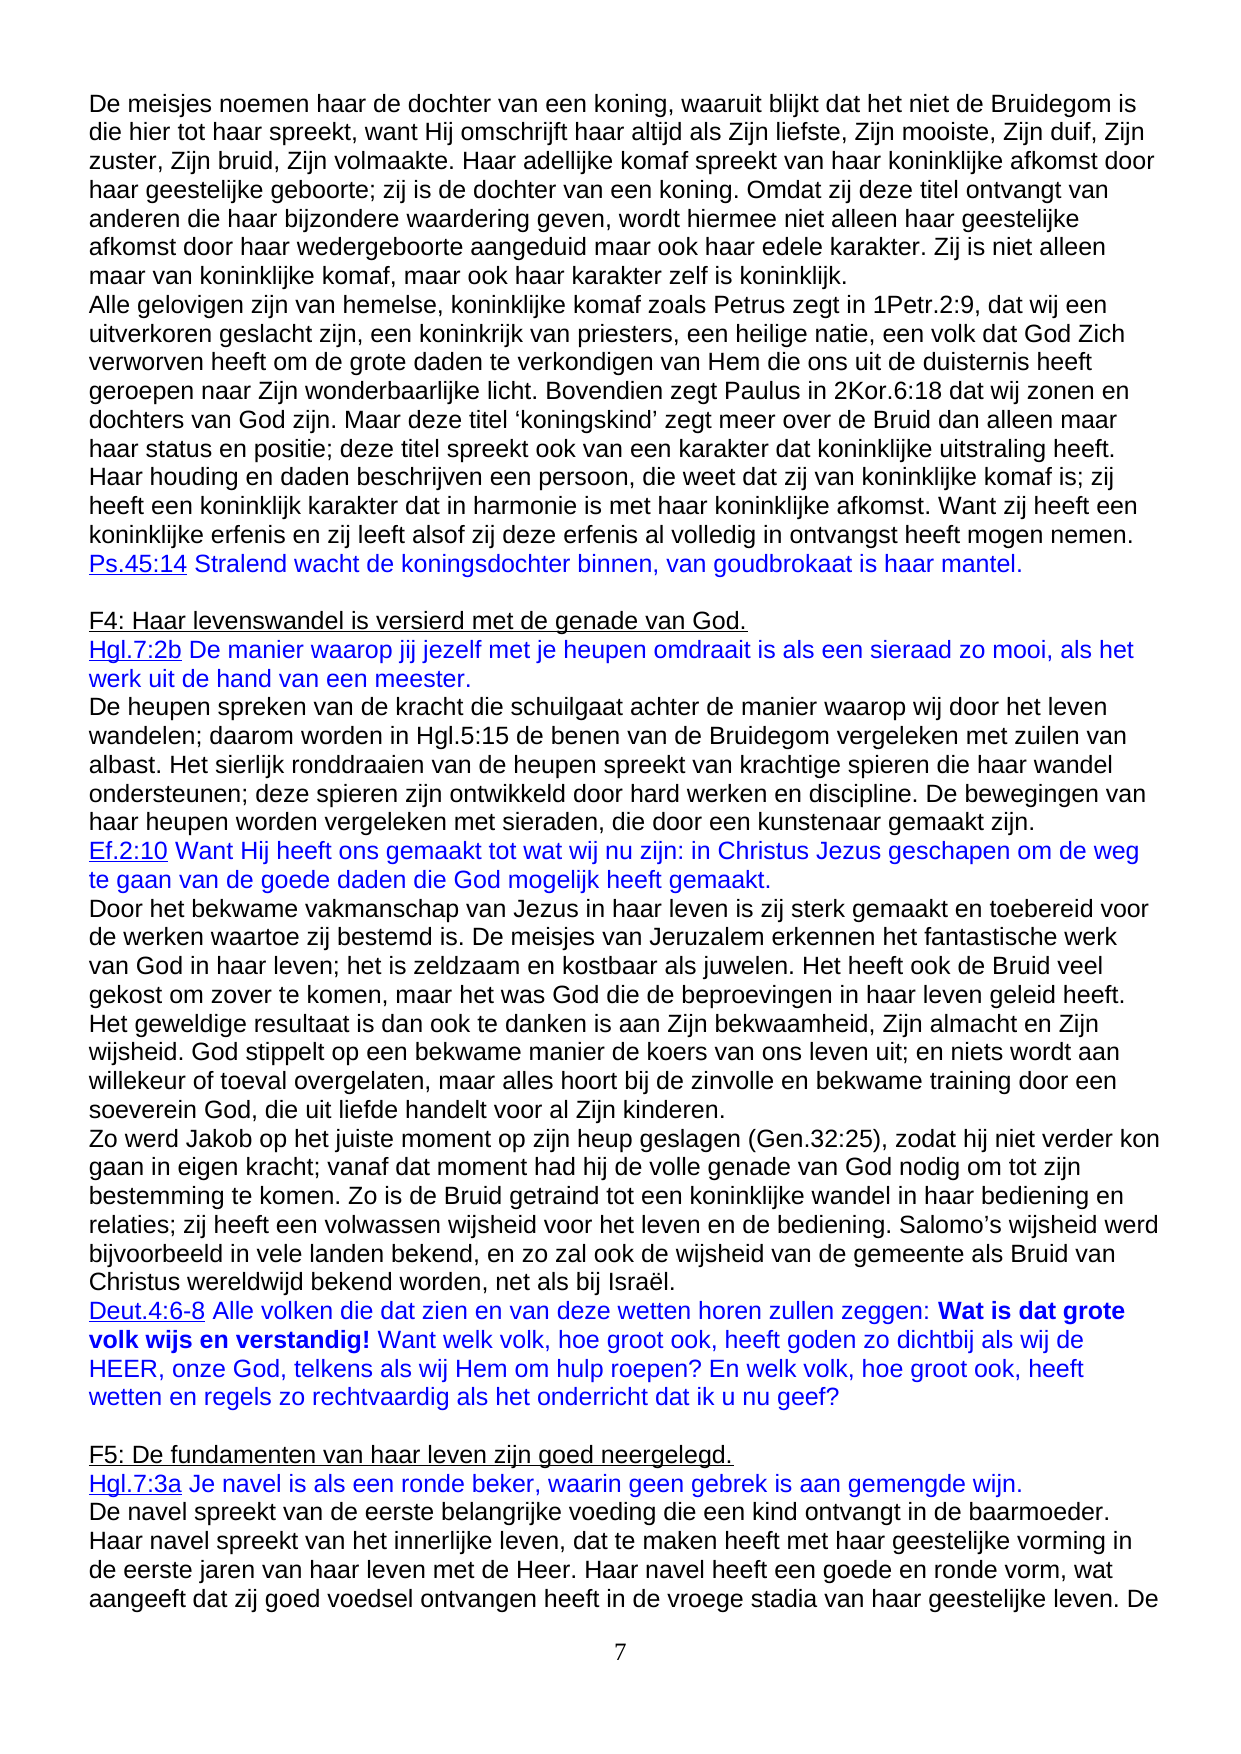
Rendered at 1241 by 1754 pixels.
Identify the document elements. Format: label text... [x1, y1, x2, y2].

text Deut.4:6-8 Alle volken die dat zien en van deze wetten horen zullen zeggen: Wat is dat grote volk wijs en verstandig! Want welk volk, hoe groot ook, heeft goden zo dichtbij als wij de HEER, onze God, telkens als wij Hem om hulp roepen? En welk volk, hoe groot ook, heeft wetten en regels zo rechtvaardig als het onderricht dat ik u nu geef? [88, 1296, 1163, 1411]
text De meisjes noemen haar de dochter van een koning, waaruit blijkt dat het niet de Bruidegom is die hier tot haar spreekt, want Hij omschrijft haar altijd als Zijn liefste, Zijn mooiste, Zijn duif, Zijn zuster, Zijn bruid, Zijn volmaakte. Haar adellijke komaf spreekt van haar koninklijke afkomst door haar geestelijke geboorte; zij is de dochter van een koning. Omdat zij deze titel ontvangt van anderen die haar bijzondere waardering geven, wordt hiermee niet alleen haar geestelijke afkomst door haar wedergeboorte aangeduid maar ook haar edele karakter. Zij is niet alleen maar van koninklijke komaf, maar ook haar karakter zelf is koninklijk. [88, 88, 1163, 290]
text Zo werd Jakob op het juiste moment op zijn heup geslagen (Gen.32:25), zodat hij niet verder kon gaan in eigen kracht; vanaf dat moment had hij de volle genade van God nodig om tot zijn bestemming te komen. Zo is de Bruid getraind tot een koninklijke wandel in haar bediening en relaties; zij heeft een volwassen wijsheid voor het leven en de bediening. Salomo’s wijsheid werd bijvoorbeeld in vele landen bekend, en zo zal ook de wijsheid van de gemeente als Bruid van Christus wereldwijd bekend worden, net als bij Israël. [88, 1123, 1163, 1296]
text De navel spreekt van de eerste belangrijke voeding die een kind ontvangt in de baarmoeder. Haar navel spreekt van het innerlijke leven, dat te maken heeft met haar geestelijke vorming in de eerste jaren van haar leven met de Heer. Haar navel heeft een goede en ronde vorm, wat aangeeft dat zij goed voedsel ontvangen heeft in de vroege stadia van haar geestelijke leven. De [88, 1497, 1163, 1612]
text Hgl.7:2b De manier waarop jij jezelf met je heupen omdraait is als een sieraad zo mooi, als het werk uit de hand van een meester. [88, 635, 1163, 692]
text Door het bekwame vakmanschap van Jezus in haar leven is zij sterk gemaakt en toebereid voor de werken waartoe zij bestemd is. De meisjes van Jeruzalem erkennen het fantastische werk van God in haar leven; het is zeldzaam en kostbaar als juwelen. Het heeft ook de Bruid veel gekost om zover te komen, maar het was God die de beproevingen in haar leven geleid heeft. Het geweldige resultaat is dan ook te danken is aan Zijn bekwaamheid, Zijn almacht en Zijn wijsheid. God stippelt op een bekwame manier de koers van ons leven uit; en niets wordt aan willekeur of toeval overgelaten, maar alles hoort bij de zinvolle en bekwame training door een soeverein God, die uit liefde handelt voor al Zijn kinderen. [88, 893, 1163, 1123]
text F4: Haar levenswandel is versierd met de genade van God. [88, 606, 1163, 635]
text Alle gelovigen zijn van hemelse, koninklijke komaf zoals Petrus zegt in 1Petr.2:9, dat wij een uitverkoren geslacht zijn, een koninkrijk van priesters, een heilige natie, een volk dat God Zich verworven heeft om de grote daden te verkondigen van Hem die ons uit de duisternis heeft geroepen naar Zijn wonderbaarlijke licht. Bovendien zegt Paulus in 2Kor.6:18 dat wij zonen en dochters van God zijn. Maar deze titel ‘koningskind’ zegt meer over de Bruid dan alleen maar haar status en positie; deze titel spreekt ook van een karakter dat koninklijke uitstraling heeft. Haar houding en daden beschrijven een persoon, die weet dat zij van koninklijke komaf is; zij heeft een koninklijk karakter dat in harmonie is met haar koninklijke afkomst. Want zij heeft een koninklijke erfenis en zij leeft alsof zij deze erfenis al volledig in ontvangst heeft mogen nemen. [88, 290, 1163, 548]
text Hgl.7:3a Je navel is als een ronde beker, waarin geen gebrek is aan gemengde wijn. [88, 1468, 1163, 1497]
text Ef.2:10 Want Hij heeft ons gemaakt tot wat wij nu zijn: in Christus Jezus geschapen om de weg te gaan van de goede daden die God mogelijk heeft gemaakt. [88, 836, 1163, 893]
text F5: De fundamenten van haar leven zijn goed neergelegd. [88, 1440, 1163, 1468]
text De heupen spreken van de kracht die schuilgaat achter de manier waarop wij door het leven wandelen; daarom worden in Hgl.5:15 de benen van de Bruidegom vergeleken met zuilen van albast. Het sierlijk ronddraaien van de heupen spreekt van krachtige spieren die haar wandel ondersteunen; deze spieren zijn ontwikkeld door hard werken en discipline. De bewegingen van haar heupen worden vergeleken met sieraden, die door een kunstenaar gemaakt zijn. [88, 692, 1163, 836]
text Ps.45:14 Stralend wacht de koningsdochter binnen, van goudbrokaat is haar mantel. [88, 548, 1163, 577]
